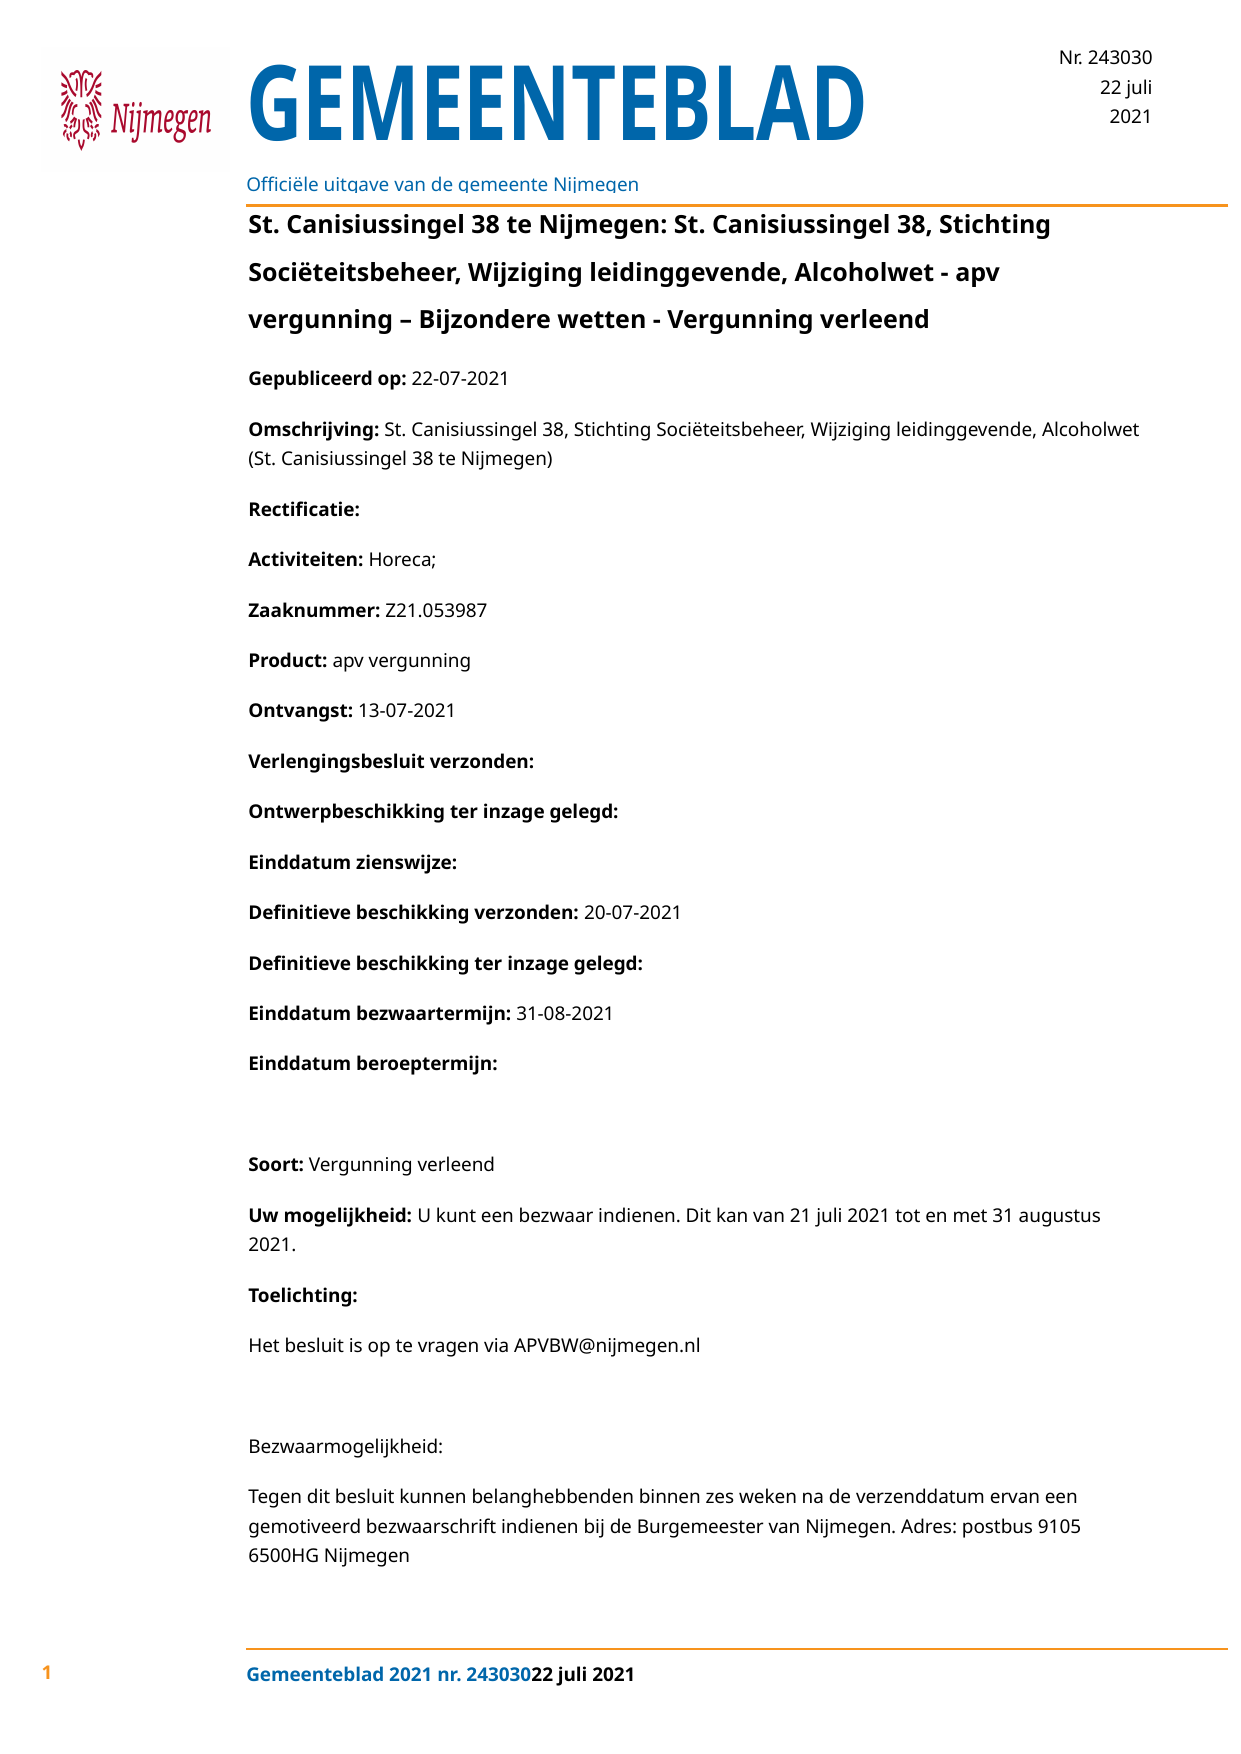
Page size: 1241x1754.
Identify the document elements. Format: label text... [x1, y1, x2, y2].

text Activiteiten: Horeca; [248, 546, 1152, 572]
text Omschrijving: St. Canisiussingel 38, Stichting Sociëteitsbeheer, Wijziging leidinggevende, Alcoholwet (St. Canisiussingel 38 te Nijmegen) [248, 416, 1152, 471]
text Toelichting: [248, 1282, 1152, 1307]
text Tegen dit besluit kunnen belanghebbenden binnen zes weken na de verzenddatum ervan een gemotiveerd bezwaarschrift indienen bij de Burgemeester van Nijmegen. Adres: postbus 9105 6500HG Nijmegen [248, 1483, 1152, 1568]
text St. Canisiussingel 38 te Nijmegen: St. Canisiussingel 38, Stichting Sociëteitsbeheer, Wijziging leidinggevende, Alcoholwet - apv vergunning – Bijzondere wetten - Vergunning verleend [248, 207, 1152, 336]
text Gepubliceerd op: 22-07-2021 [248, 366, 1152, 391]
text Definitieve beschikking ter inzage gelegd: [248, 950, 1152, 975]
text Soort: Vergunning verleend [248, 1151, 1152, 1177]
text Rectificatie: [248, 496, 1152, 522]
text Definitieve beschikking verzonden: 20-07-2021 [248, 899, 1152, 925]
text Einddatum bezwaartermijn: 31-08-2021 [248, 1000, 1152, 1026]
text Bezwaarmogelijkheid: [248, 1433, 1152, 1459]
text Uw mogelijkheid: U kunt een bezwaar indienen. Dit kan van 21 juli 2021 tot en met 31 augustus 2021. [248, 1202, 1152, 1257]
text Verlengingsbesluit verzonden: [248, 748, 1152, 774]
text Zaaknummer: Z21.053987 [248, 597, 1152, 622]
text Het besluit is op te vragen via APVBW@nijmegen.nl [248, 1332, 1152, 1358]
picture [41, 47, 231, 172]
text Ontwerpbeschikking ter inzage gelegd: [248, 798, 1152, 824]
text Einddatum beroeptermijn: [248, 1051, 1152, 1076]
text Product: apv vergunning [248, 647, 1152, 673]
text Ontvangst: 13-07-2021 [248, 698, 1152, 723]
text Einddatum zienswijze: [248, 849, 1152, 874]
